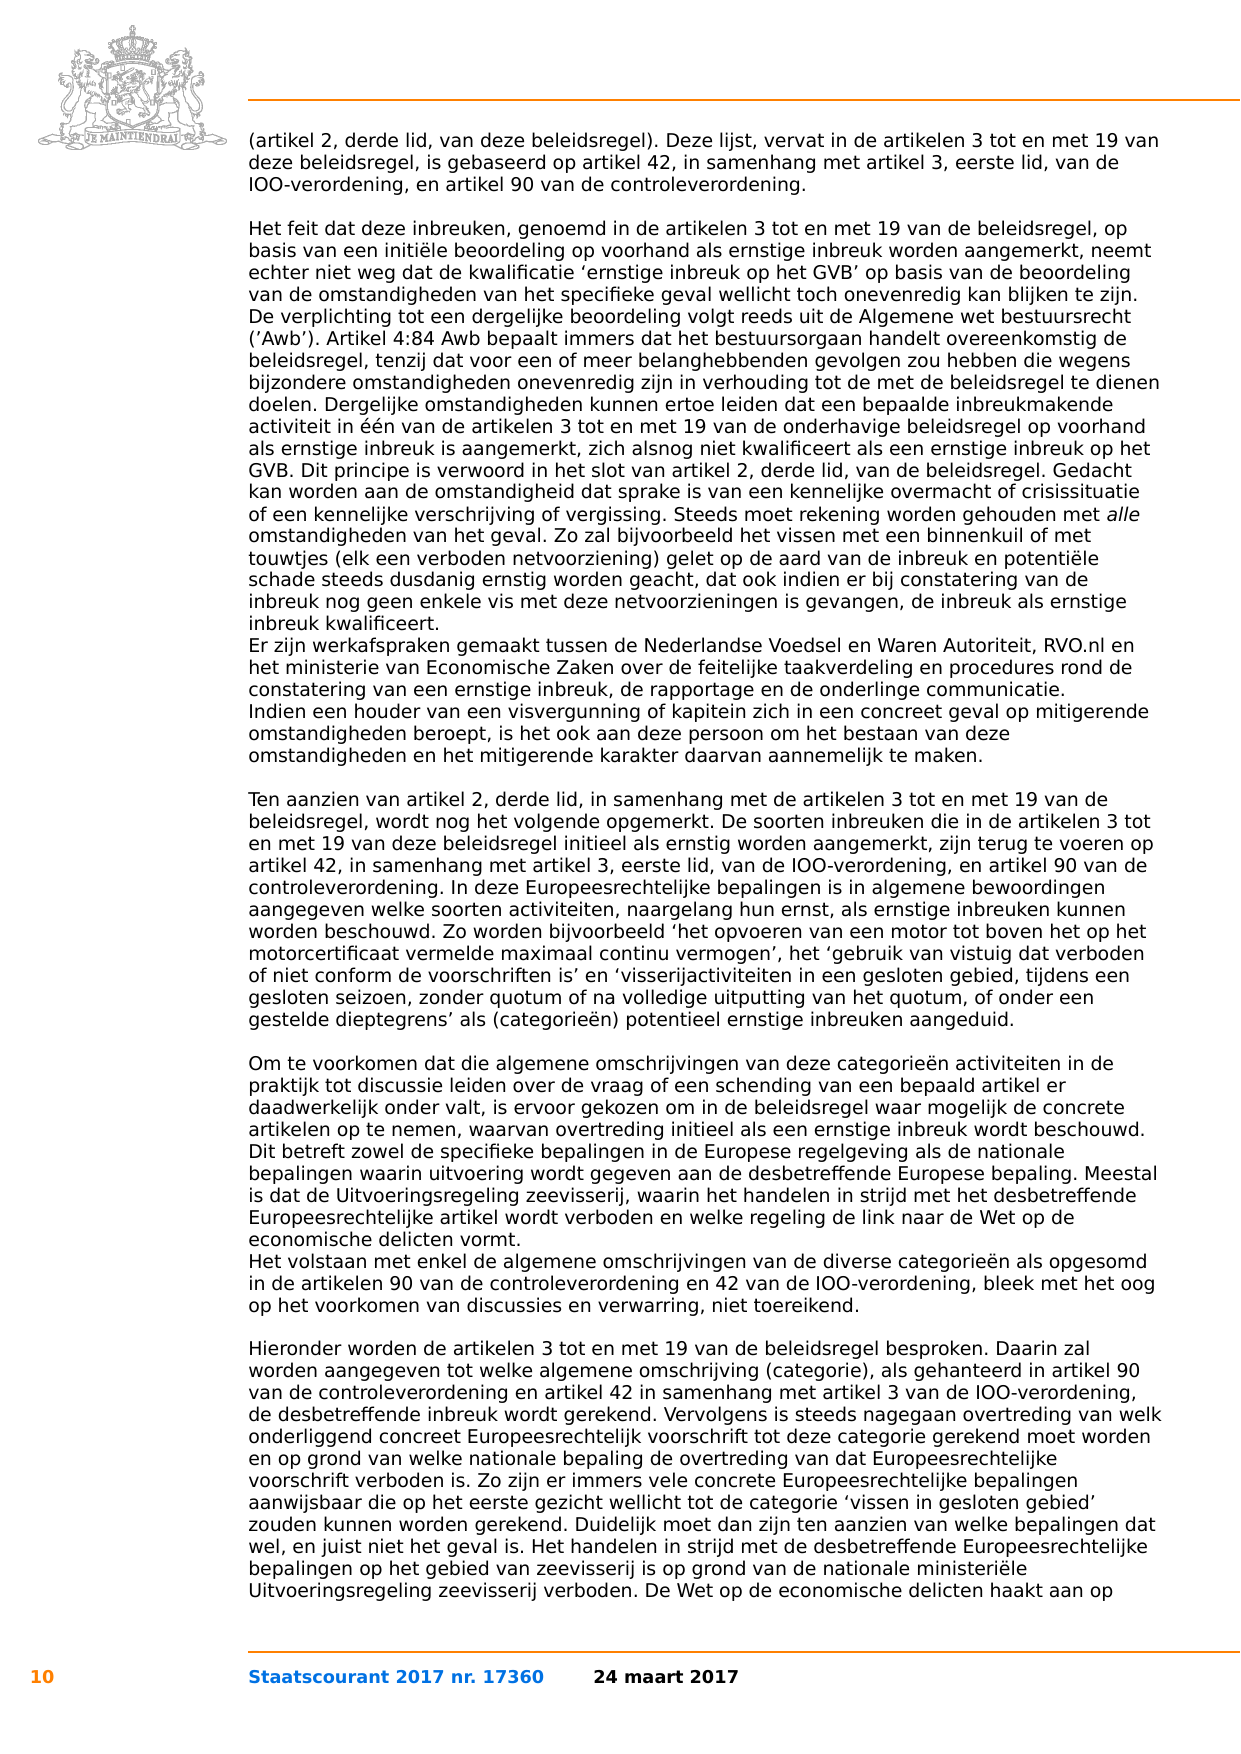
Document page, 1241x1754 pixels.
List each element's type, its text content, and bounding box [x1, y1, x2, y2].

text Er zijn werkafspraken gemaakt tussen de Nederlandse Voedsel en Waren Autoriteit, RVO.nl en het ministerie van Economische Zaken over de feitelijke taakverdeling en procedures rond de constatering van een ernstige inbreuk, de rapportage en de onderlinge communicatie. [248, 635, 1163, 701]
text Het feit dat deze inbreuken, genoemd in de artikelen 3 tot en met 19 van de beleidsregel, op basis van een initiële beoordeling op voorhand als ernstige inbreuk worden aangemerkt, neemt echter niet weg dat de kwalificatie ‘ernstige inbreuk op het GVB’ op basis van de beoordeling van de omstandigheden van het specifieke geval wellicht toch onevenredig kan blijken te zijn. De verplichting tot een dergelijke beoordeling volgt reeds uit de Algemene wet bestuursrecht (’Awb’). Artikel 4:84 Awb bepaalt immers dat het bestuursorgaan handelt overeenkomstig de beleidsregel, tenzij dat voor een of meer belanghebbenden gevolgen zou hebben die wegens bijzondere omstandigheden onevenredig zijn in verhouding tot de met de beleidsregel te dienen doelen. Dergelijke omstandigheden kunnen ertoe leiden dat een bepaalde inbreukmakende activiteit in één van de artikelen 3 tot en met 19 van de onderhavige beleidsregel op voorhand als ernstige inbreuk is aangemerkt, zich alsnog niet kwalificeert als een ernstige inbreuk op het GVB. Dit principe is verwoord in het slot van artikel 2, derde lid, van de beleidsregel. Gedacht kan worden aan de omstandigheid dat sprake is van een kennelijke overmacht of crisissituatie of een kennelijke verschrijving of vergissing. Steeds moet rekening worden gehouden met alle omstandigheden van het geval. Zo zal bijvoorbeeld het vissen met een binnenkuil of met touwtjes (elk een verboden netvoorziening) gelet op de aard van de inbreuk en potentiële schade steeds dusdanig ernstig worden geacht, dat ook indien er bij constatering van de inbreuk nog geen enkele vis met deze netvoorzieningen is gevangen, de inbreuk als ernstige inbreuk kwalificeert. [248, 218, 1163, 635]
text Om te voorkomen dat die algemene omschrijvingen van deze categorieën activiteiten in de praktijk tot discussie leiden over de vraag of een schending van een bepaald artikel er daadwerkelijk onder valt, is ervoor gekozen om in de beleidsregel waar mogelijk de concrete artikelen op te nemen, waarvan overtreding initieel als een ernstige inbreuk wordt beschouwd. Dit betreft zowel de specifieke bepalingen in de Europese regelgeving als de nationale bepalingen waarin uitvoering wordt gegeven aan de desbetreffende Europese bepaling. Meestal is dat de Uitvoeringsregeling zeevisserij, waarin het handelen in strijd met het desbetreffende Europeesrechtelijke artikel wordt verboden en welke regeling de link naar de Wet op de economische delicten vormt. [248, 1053, 1163, 1251]
picture [38, 25, 227, 150]
text Het volstaan met enkel de algemene omschrijvingen van de diverse categorieën als opgesomd in de artikelen 90 van de controleverordening en 42 van de IOO-verordening, bleek met het oog op het voorkomen van discussies en verwarring, niet toereikend. [248, 1251, 1163, 1316]
text Hieronder worden de artikelen 3 tot en met 19 van de beleidsregel besproken. Daarin zal worden aangegeven tot welke algemene omschrijving (categorie), als gehanteerd in artikel 90 van de controleverordening en artikel 42 in samenhang met artikel 3 van de IOO-verordening, de desbetreffende inbreuk wordt gerekend. Vervolgens is steeds nagegaan overtreding van welk onderliggend concreet Europeesrechtelijk voorschrift tot deze categorie gerekend moet worden en op grond van welke nationale bepaling de overtreding van dat Europeesrechtelijke voorschrift verboden is. Zo zijn er immers vele concrete Europeesrechtelijke bepalingen aanwijsbaar die op het eerste gezicht wellicht tot de categorie ‘vissen in gesloten gebied’ zouden kunnen worden gerekend. Duidelijk moet dan zijn ten aanzien van welke bepalingen dat wel, en juist niet het geval is. Het handelen in strijd met de desbetreffende Europeesrechtelijke bepalingen op het gebied van zeevisserij is op grond van de nationale ministeriële Uitvoeringsregeling zeevisserij verboden. De Wet op de economische delicten haakt aan op [248, 1338, 1163, 1602]
text Ten aanzien van artikel 2, derde lid, in samenhang met de artikelen 3 tot en met 19 van de beleidsregel, wordt nog het volgende opgemerkt. De soorten inbreuken die in de artikelen 3 tot en met 19 van deze beleidsregel initieel als ernstig worden aangemerkt, zijn terug te voeren op artikel 42, in samenhang met artikel 3, eerste lid, van de IOO-verordening, en artikel 90 van de controleverordening. In deze Europeesrechtelijke bepalingen is in algemene bewoordingen aangegeven welke soorten activiteiten, naargelang hun ernst, als ernstige inbreuken kunnen worden beschouwd. Zo worden bijvoorbeeld ‘het opvoeren van een motor tot boven het op het motorcertificaat vermelde maximaal continu vermogen’, het ‘gebruik van vistuig dat verboden of niet conform de voorschriften is’ en ‘visserijactiviteiten in een gesloten gebied, tijdens een gesloten seizoen, zonder quotum of na volledige uitputting van het quotum, of onder een gestelde dieptegrens’ als (categorieën) potentieel ernstige inbreuken aangeduid. [248, 789, 1163, 1031]
text Indien een houder van een visvergunning of kapitein zich in een concreet geval op mitigerende omstandigheden beroept, is het ook aan deze persoon om het bestaan van deze omstandigheden en het mitigerende karakter daarvan aannemelijk te maken. [248, 701, 1163, 767]
text (artikel 2, derde lid, van deze beleidsregel). Deze lijst, vervat in de artikelen 3 tot en met 19 van deze beleidsregel, is gebaseerd op artikel 42, in samenhang met artikel 3, eerste lid, van de IOO-verordening, en artikel 90 van de controleverordening. [248, 130, 1163, 196]
